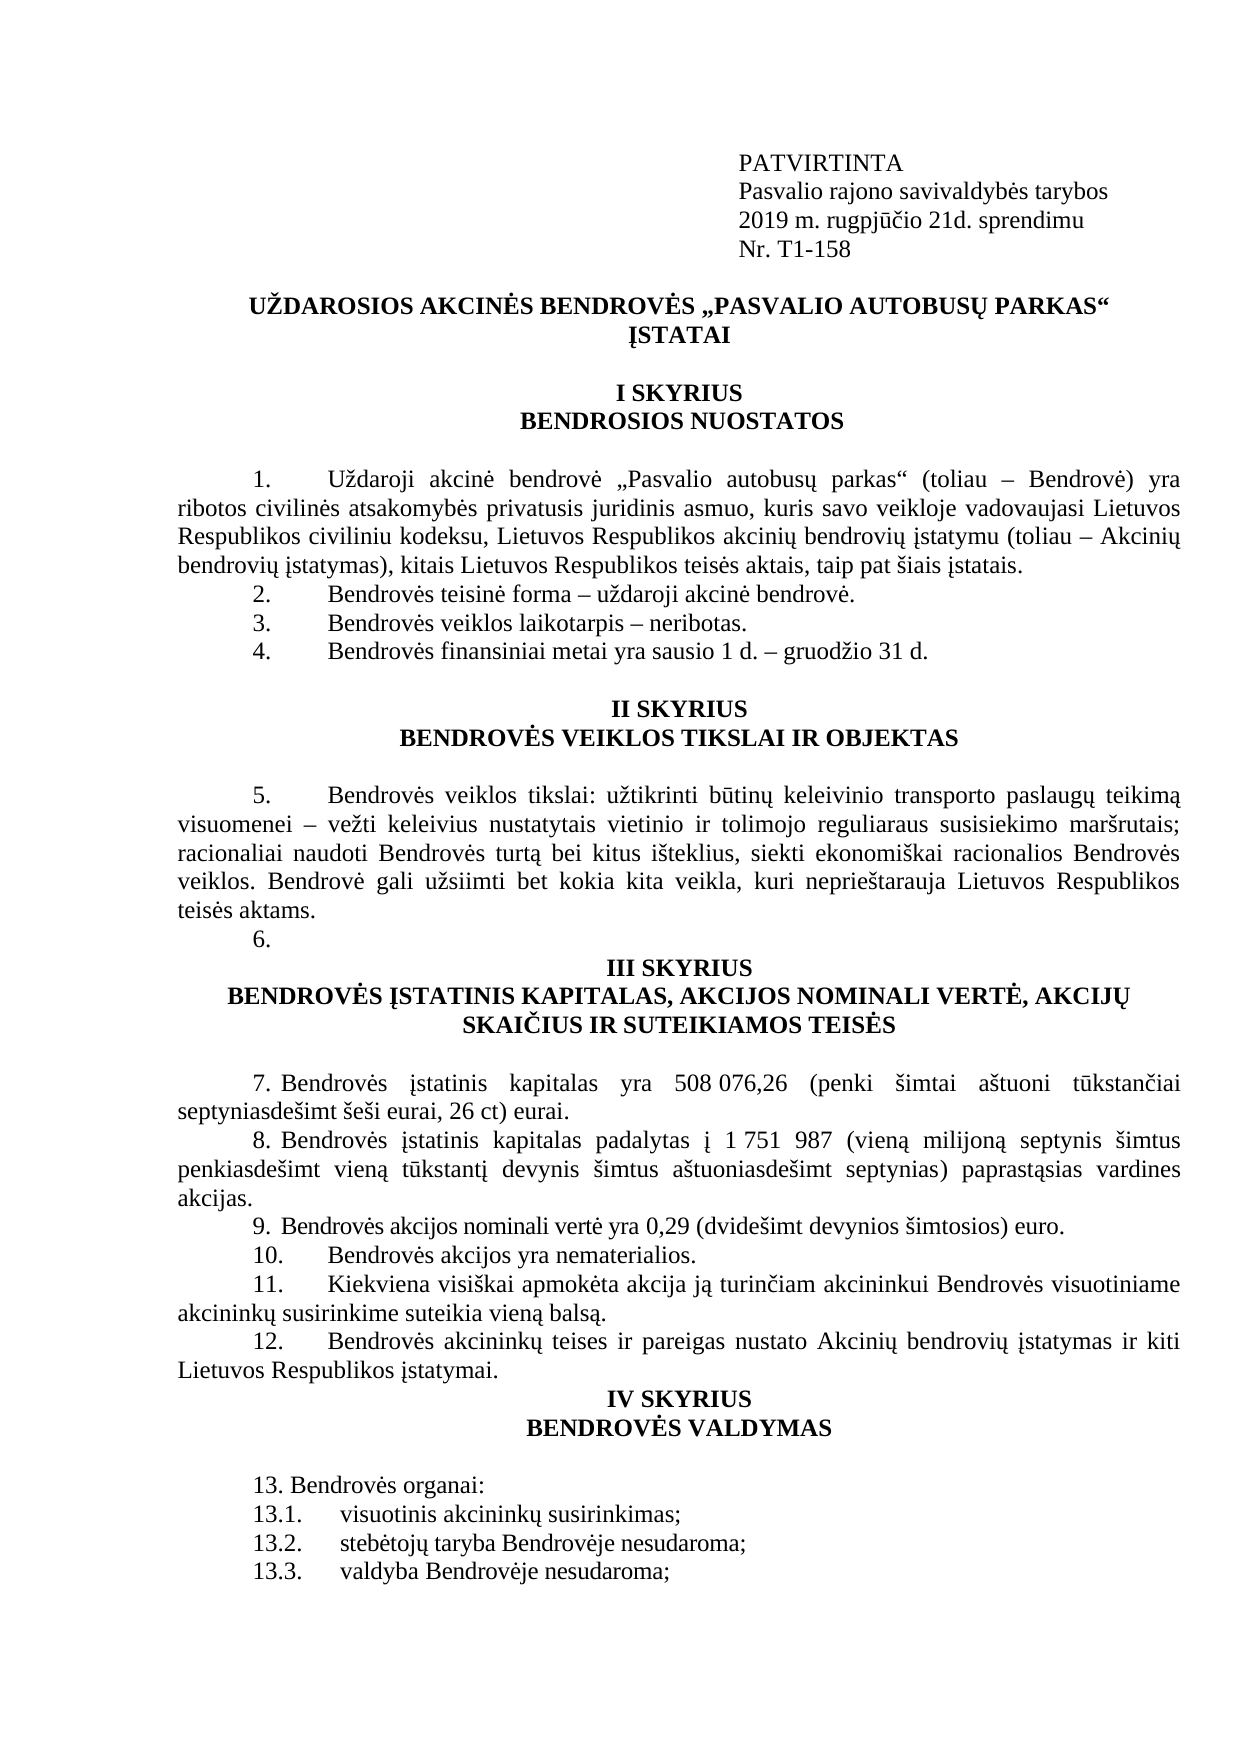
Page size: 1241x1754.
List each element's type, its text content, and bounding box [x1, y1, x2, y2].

text 5. Bendrovės veiklos tikslai: užtikrinti būtinų keleivinio transporto paslaugų teikimą visuomenei – vežti keleivius nustatytais vietinio ir tolimojo reguliaraus susisiekimo maršrutais; racionaliai naudoti Bendrovės turtą bei kitus išteklius, siekti ekonomiškai racionalios Bendrovės veiklos. Bendrovė gali užsiimti bet kokia kita veikla, kuri neprieštarauja Lietuvos Respublikos teisės aktams. [177, 780, 1181, 924]
text 8. Bendrovės įstatinis kapitalas padalytas į 1 751 987 (vieną milijoną septynis šimtus penkiasdešimt vieną tūkstantį devynis šimtus aštuoniasdešimt septynias) paprastąsias vardines akcijas. [177, 1125, 1181, 1211]
text II SKYRIUS [177, 694, 1181, 723]
text 12. Bendrovės akcininkų teises ir pareigas nustato Akcinių bendrovių įstatymas ir kiti Lietuvos Respublikos įstatymai. [177, 1326, 1181, 1384]
text Nr. T1-158 [177, 234, 1181, 263]
text 13.1. visuotinis akcininkų susirinkimas; [177, 1499, 1181, 1528]
text 2019 m. rugpjūčio 21d. sprendimu [177, 205, 1181, 234]
text 2. Bendrovės teisinė forma – uždaroji akcinė bendrovė. [177, 579, 1181, 608]
text 1. Uždaroji akcinė bendrovė „Pasvalio autobusų parkas“ (toliau – Bendrovė) yra ribotos civilinės atsakomybės privatusis juridinis asmuo, kuris savo veikloje vadovaujasi Lietuvos Respublikos civiliniu kodeksu, Lietuvos Respublikos akcinių bendrovių įstatymu (toliau – Akcinių bendrovių įstatymas), kitais Lietuvos Respublikos teisės aktais, taip pat šiais įstatais. [177, 464, 1181, 579]
text 6. [177, 924, 1181, 953]
text UŽDAROSIOS AKCINĖS BENDROVĖS „PASVALIO AUTOBUSŲ PARKAS“ [177, 291, 1181, 320]
text 13. Bendrovės organai: [177, 1470, 1181, 1499]
text 4. Bendrovės finansiniai metai yra sausio 1 d. – gruodžio 31 d. [177, 636, 1181, 665]
text 13.2. stebėtojų taryba Bendrovėje nesudaroma; [177, 1528, 1181, 1556]
text 7. Bendrovės įstatinis kapitalas yra 508 076,26 (penki šimtai aštuoni tūkstančiai septyniasdešimt šeši eurai, 26 ct) eurai. [177, 1068, 1181, 1125]
text BENDROVĖS VALDYMAS [177, 1413, 1181, 1441]
text 13.3. valdyba Bendrovėje nesudaroma; [177, 1556, 1181, 1585]
text ĮSTATAI [177, 320, 1181, 349]
text IV SKYRIUS [177, 1384, 1181, 1413]
text BENDROVĖS VEIKLOS TIKSLAI IR OBJEKTAS [177, 723, 1181, 751]
text 3. Bendrovės veiklos laikotarpis – neribotas. [177, 608, 1181, 636]
text 10. Bendrovės akcijos yra nematerialios. [177, 1240, 1181, 1269]
text Pasvalio rajono savivaldybės tarybos [177, 176, 1181, 205]
text III SKYRIUS [177, 953, 1181, 981]
text Bendrovės įstatinis kapitalas, akcijos nominali vertė, akcijų skaičius ir suteikiamos teisės [177, 981, 1181, 1039]
text 9. Bendrovės akcijos nominali vertė yra 0,29 (dvidešimt devynios šimtosios) euro. [177, 1211, 1181, 1240]
text 11. Kiekviena visiškai apmokėta akcija ją turinčiam akcininkui Bendrovės visuotiniame akcininkų susirinkime suteikia vieną balsą. [177, 1269, 1181, 1326]
text PATVIRTINTA [177, 148, 1181, 176]
text I SKYRIUS [177, 378, 1181, 406]
text Bendrosios nuostatos [177, 406, 1187, 435]
